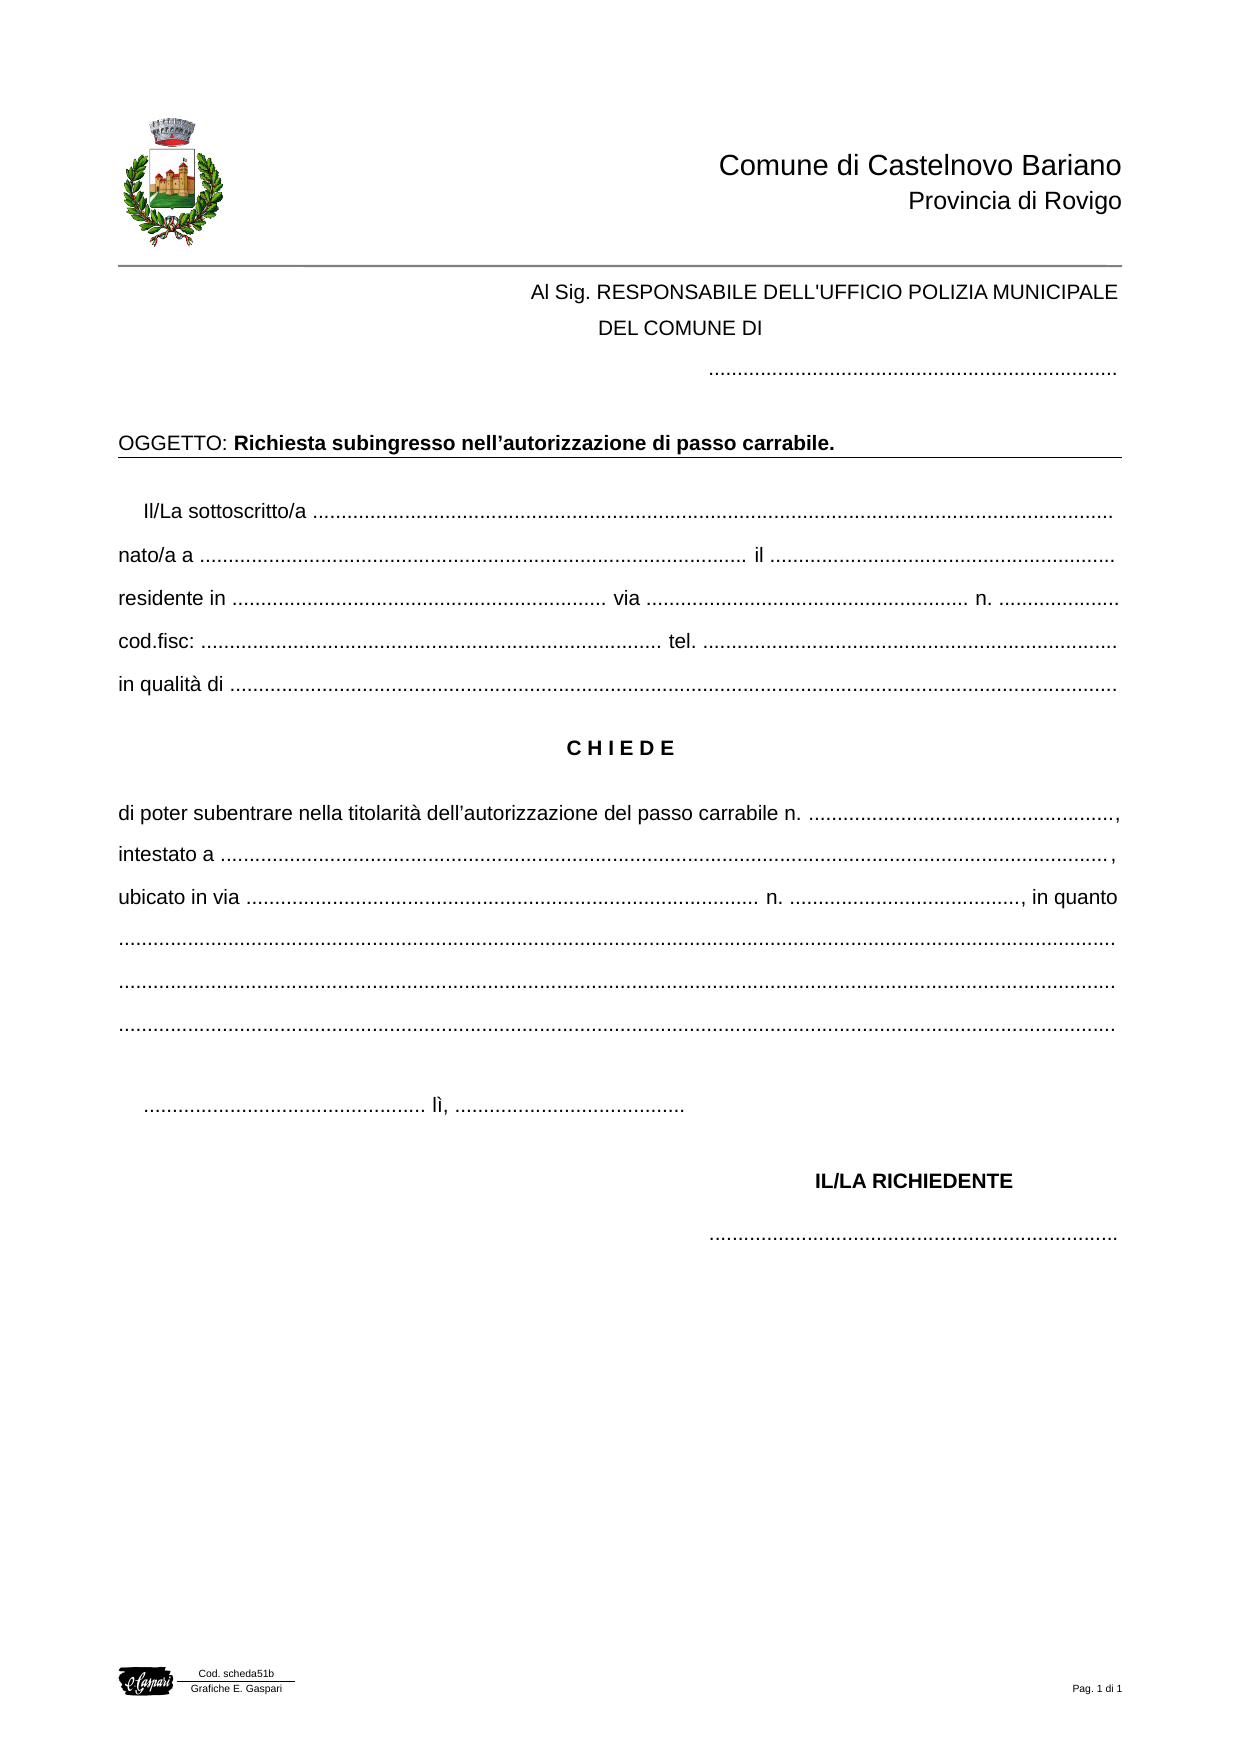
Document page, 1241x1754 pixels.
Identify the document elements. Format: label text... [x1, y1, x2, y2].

text residente in ................................................................. via ........................................................ n. ..................... [118, 582, 1122, 611]
text IL/LA RICHIEDENTE [706, 1169, 1122, 1193]
text Provincia di Rovigo [224, 186, 1122, 215]
text nato/a a ............................................................................................... il ............................................................ [118, 539, 1122, 567]
text in qualità di .......................................................................................................................................................... [118, 668, 1122, 697]
picture [118, 1666, 174, 1696]
picture [122, 117, 224, 248]
text ............................................................................................................................................................................. [118, 1008, 1122, 1037]
text C H I E D E [118, 736, 1122, 760]
text DEL COMUNE DI [598, 316, 1122, 340]
text cod.fisc: ................................................................................ tel. ........................................................................ [118, 625, 1122, 654]
text ................................................. lì, ........................................ [143, 1089, 1122, 1117]
text ....................................................................... [708, 352, 1122, 381]
text Il/La sottoscritto/a ........................................................................................................................................... [118, 496, 1122, 524]
text ....................................................................... [706, 1217, 1122, 1246]
text OGGETTO: Richiesta subingresso nell’autorizzazione di passo carrabile. [118, 431, 1122, 457]
text Comune di Castelnovo Bariano [224, 148, 1122, 181]
text Al Sig. RESPONSABILE DELL'UFFICIO POLIZIA MUNICIPALE [531, 280, 1122, 304]
text di poter subentrare nella titolarità dell’autorizzazione del passo carrabile n. ....................................................., intestato a .........................................................................................................................................................., [118, 797, 1122, 867]
text ubicato in via ......................................................................................... n. ........................................, in quanto ............................................................................................................................................................................. [118, 881, 1122, 951]
text ............................................................................................................................................................................. [118, 965, 1122, 994]
